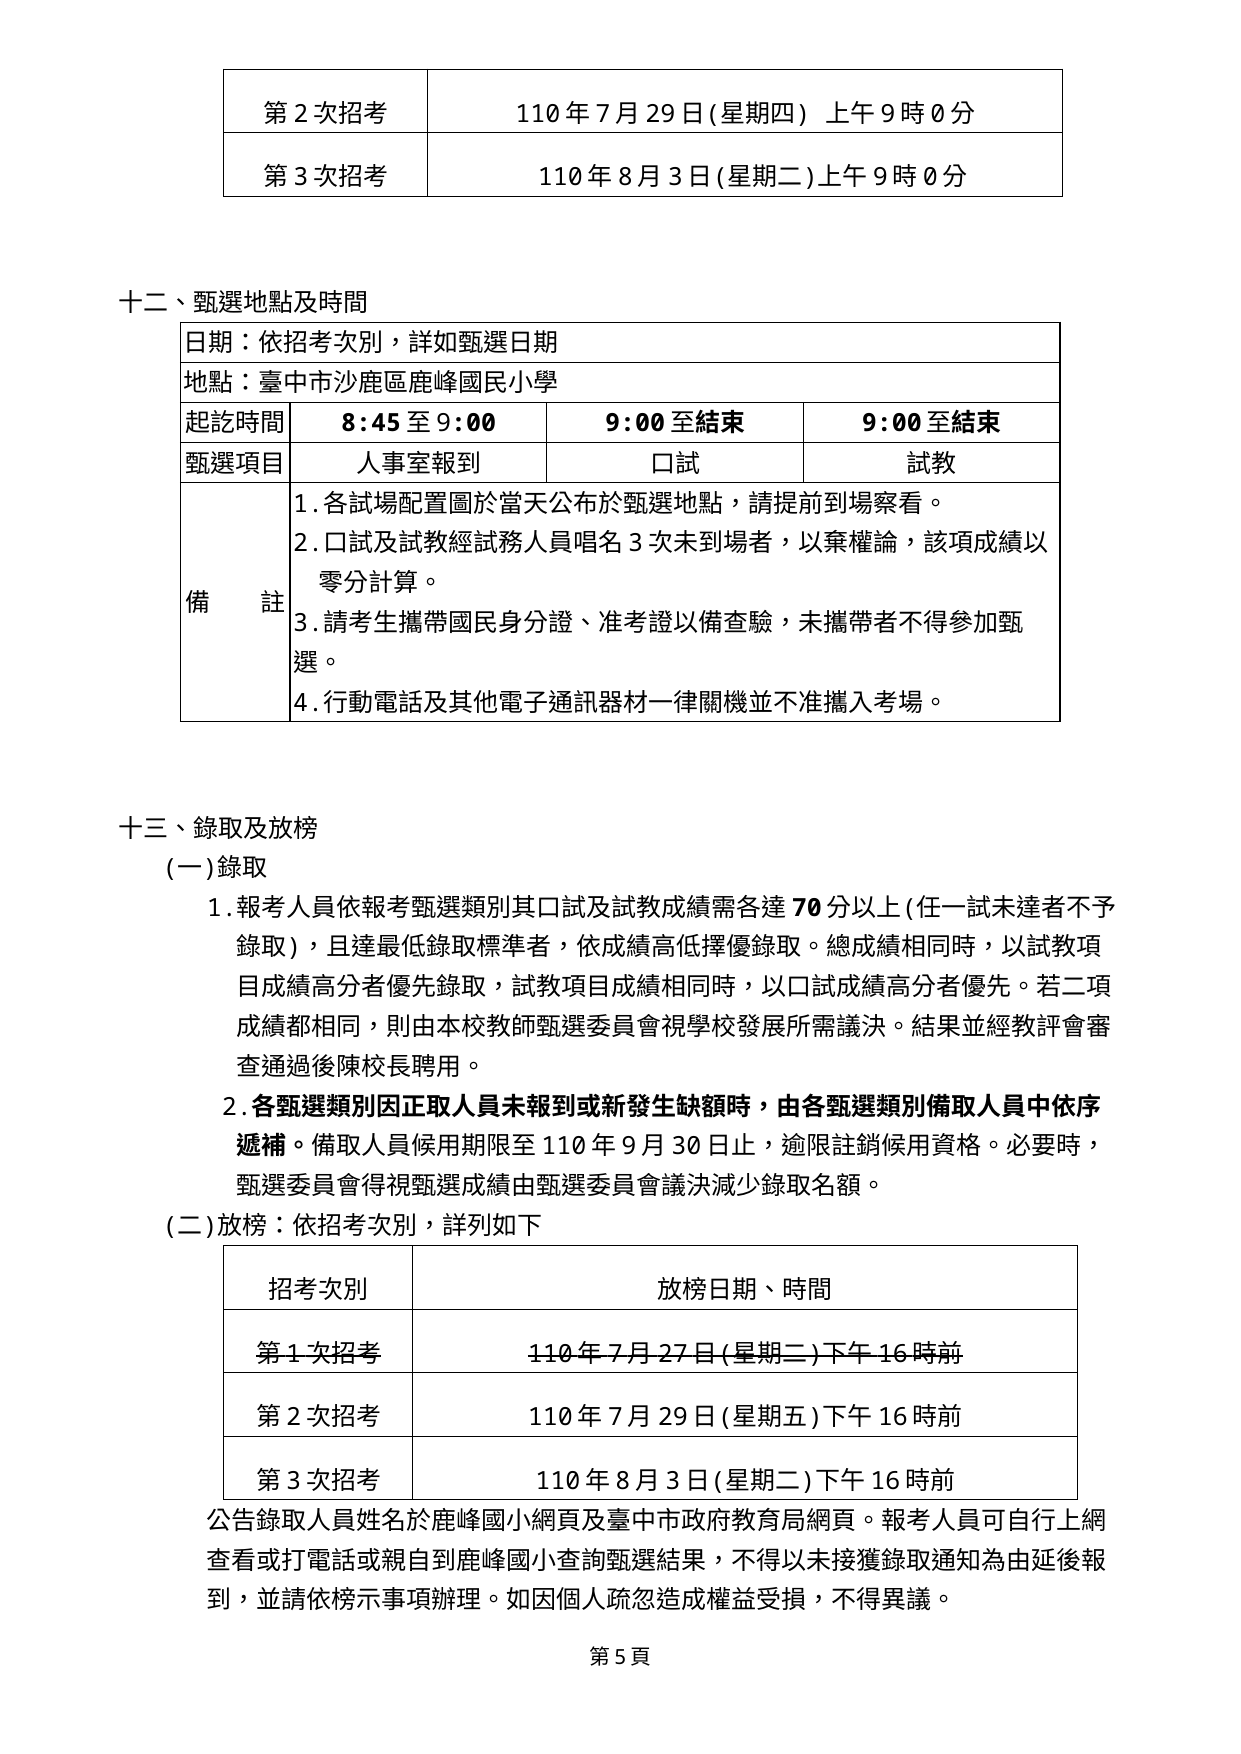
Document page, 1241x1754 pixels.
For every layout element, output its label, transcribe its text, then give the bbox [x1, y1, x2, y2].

text 十二、甄選地點及時間 [118, 259, 1122, 322]
text (一)錄取 [162, 847, 1122, 883]
table_cell 110年7月27日(星期二)下午16時前 [413, 1310, 1077, 1372]
text 十三、錄取及放榜 [118, 785, 1122, 847]
table_cell 110年8月3日(星期二)下午16時前 [413, 1437, 1077, 1499]
table_cell 試教 [804, 443, 1059, 482]
text 2.各甄選類別因正取人員未報到或新發生缺額時，由各甄選類別備取人員中依序遞補。備取人員候用期限至110年9月30日止，逾限註銷候用資格。必要時，甄選委員會得視甄選成績由甄選委員會議決減少錄取名額。 [207, 1086, 1122, 1202]
table_cell 地點：臺中市沙鹿區鹿峰國民小學 [181, 363, 1059, 402]
table_cell 110年7月29日(星期四) 上午9時0分 [428, 70, 1062, 132]
table_cell 110年8月3日(星期二)上午9時0分 [428, 133, 1062, 196]
table_cell 9:00至結束 [804, 403, 1059, 442]
table_cell 110年7月29日(星期五)下午16時前 [413, 1373, 1077, 1436]
table_header 招考次別 [224, 1246, 412, 1309]
table_cell 第2次招考 [224, 1373, 412, 1436]
text (二)放榜：依招考次別，詳列如下 [162, 1205, 1122, 1242]
text 公告錄取人員姓名於鹿峰國小網頁及臺中市政府教育局網頁。報考人員可自行上網查看或打電話或親自到鹿峰國小查詢甄選結果，不得以未接獲錄取通知為由延後報到，並請依榜示事項辦理。如因個人疏忽造成權益受損，不得異議。 [207, 1500, 1122, 1616]
table_header 日期：依招考次別，詳如甄選日期 [181, 323, 1059, 362]
table_cell 第2次招考 [224, 70, 427, 132]
table_header 放榜日期、時間 [413, 1246, 1077, 1309]
text 1.報考人員依報考甄選類別其口試及試教成績需各達70分以上(任一試未達者不予錄取)，且達最低錄取標準者，依成績高低擇優錄取。總成績相同時，以試教項目成績高分者優先錄取，試教項目成績相同時，以口試成績高分者優先。若二項成績都相同，則由本校教師甄選委員會視學校發展所需議決。結果並經教評會審查通過後陳校長聘用。 [207, 887, 1122, 1082]
table_cell 起訖時間 [181, 403, 289, 442]
table_cell 9:00至結束 [547, 403, 803, 442]
table_cell 人事室報到 [291, 443, 546, 482]
table_cell 備 註 [181, 483, 289, 721]
table_cell 第1次招考 [224, 1310, 412, 1372]
table_cell 第3次招考 [224, 1437, 412, 1499]
table_cell 口試 [547, 443, 803, 482]
table_cell 甄選項目 [181, 443, 289, 482]
table_cell 8:45至9:00 [291, 403, 546, 442]
table_cell 1.各試場配置圖於當天公布於甄選地點，請提前到場察看。 2.口試及試教經試務人員唱名3次未到場者，以棄權論，該項成績以零分計算。 3.請考生攜帶國民身分證、准考證以備查驗，未攜帶者不得參加甄選。 4.行動電話及其他電子通訊器材一律關機並不准攜入考場。 [291, 483, 1059, 721]
table_cell 第3次招考 [224, 133, 427, 196]
